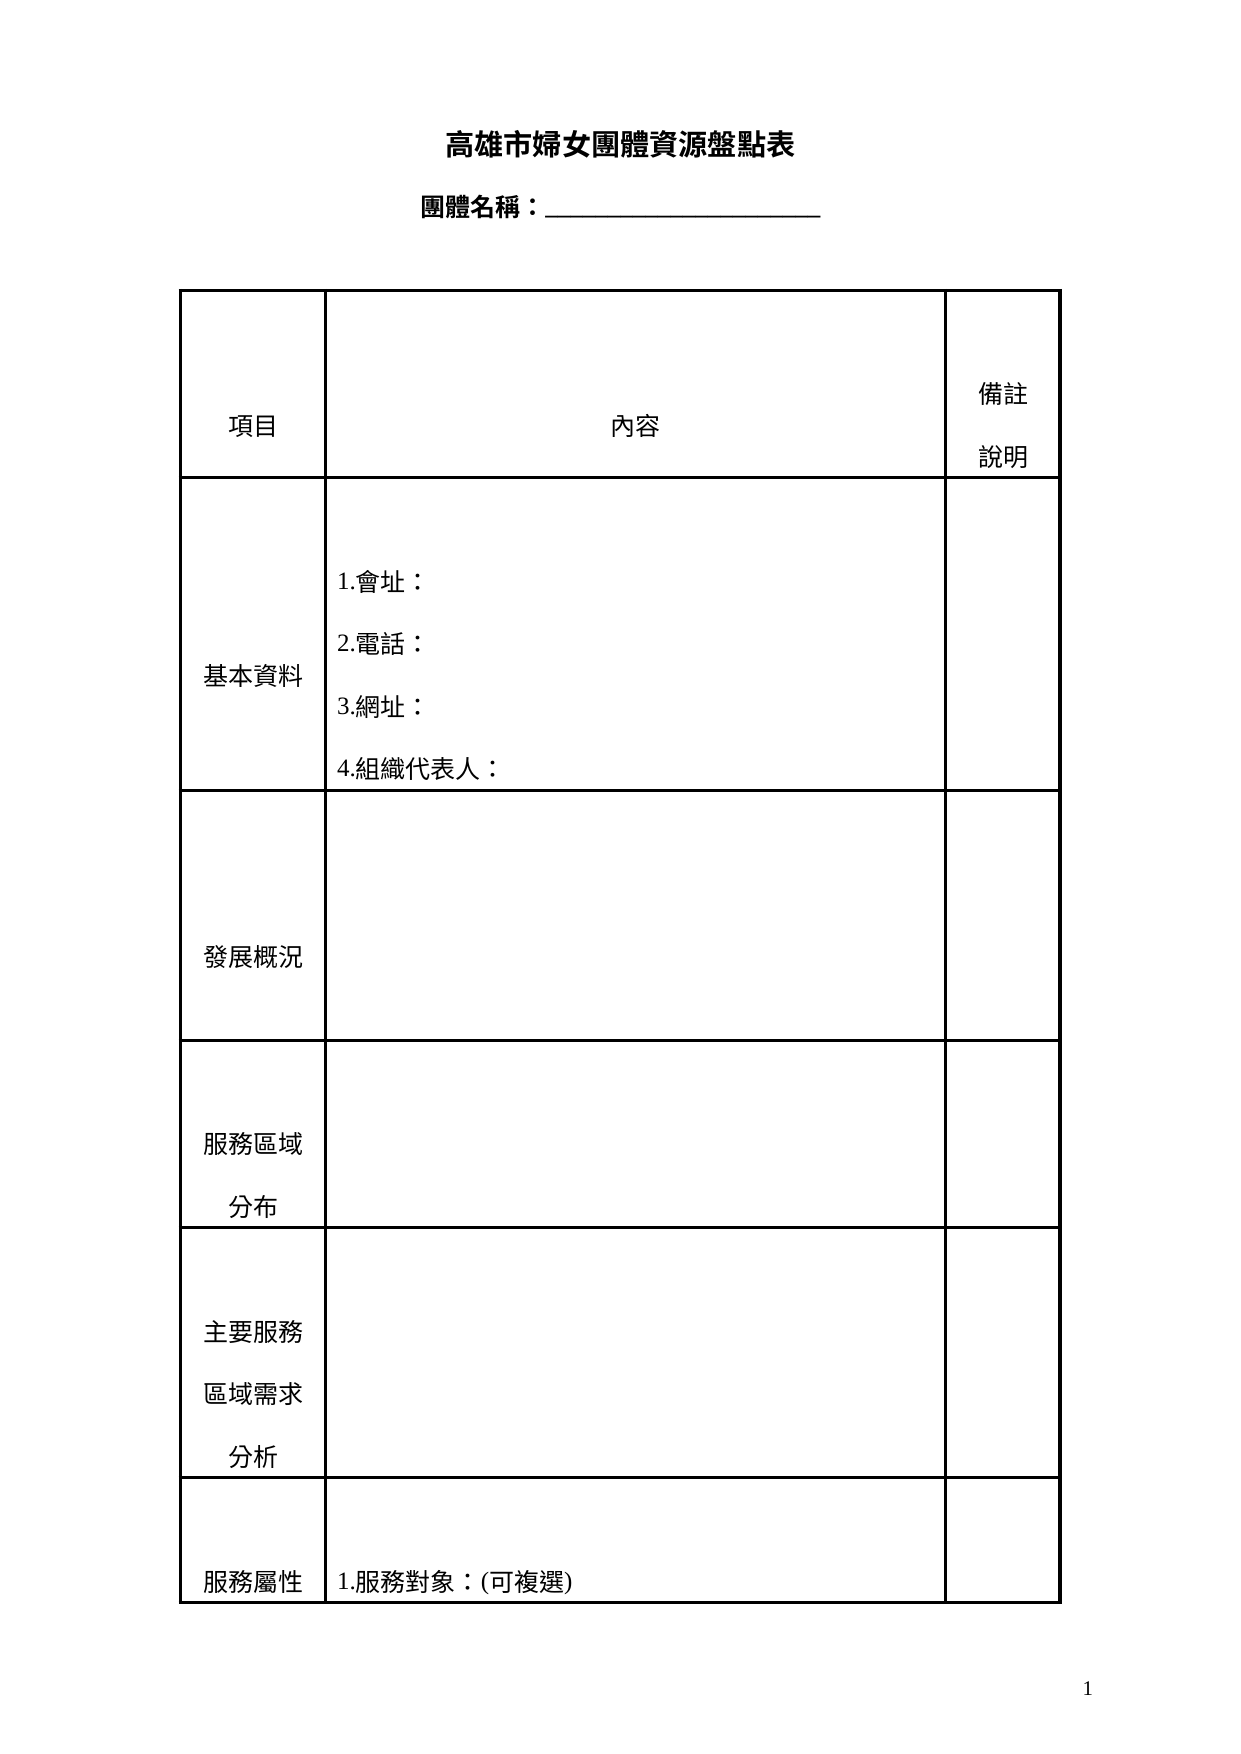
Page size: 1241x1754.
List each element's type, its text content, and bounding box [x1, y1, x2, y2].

table_header 內容 [327, 292, 944, 476]
table_cell 服務屬性 [182, 1479, 324, 1601]
table_header 項目 [182, 292, 324, 476]
table_cell [327, 1229, 944, 1476]
table_cell [947, 479, 1058, 789]
table_header 備註 說明 [947, 292, 1058, 476]
table_cell [947, 792, 1058, 1039]
table_cell 1.服務對象：(可複選) [327, 1479, 944, 1601]
table_cell [947, 1229, 1058, 1476]
table_cell 基本資料 [182, 479, 324, 789]
table_cell 發展概況 [182, 792, 324, 1039]
text 團體名稱：______________________ [148, 164, 1092, 226]
table_cell 服務區域分布 [182, 1042, 324, 1226]
table_cell 1.會址： 2.電話： 3.網址： 4.組織代表人： [327, 479, 944, 789]
table_cell [327, 1042, 944, 1226]
table_cell [947, 1479, 1058, 1601]
table_cell 主要服務區域需求分析 [182, 1229, 324, 1476]
table_cell [947, 1042, 1058, 1226]
table_cell [327, 792, 944, 1039]
text 高雄市婦女團體資源盤點表 [148, 101, 1092, 164]
